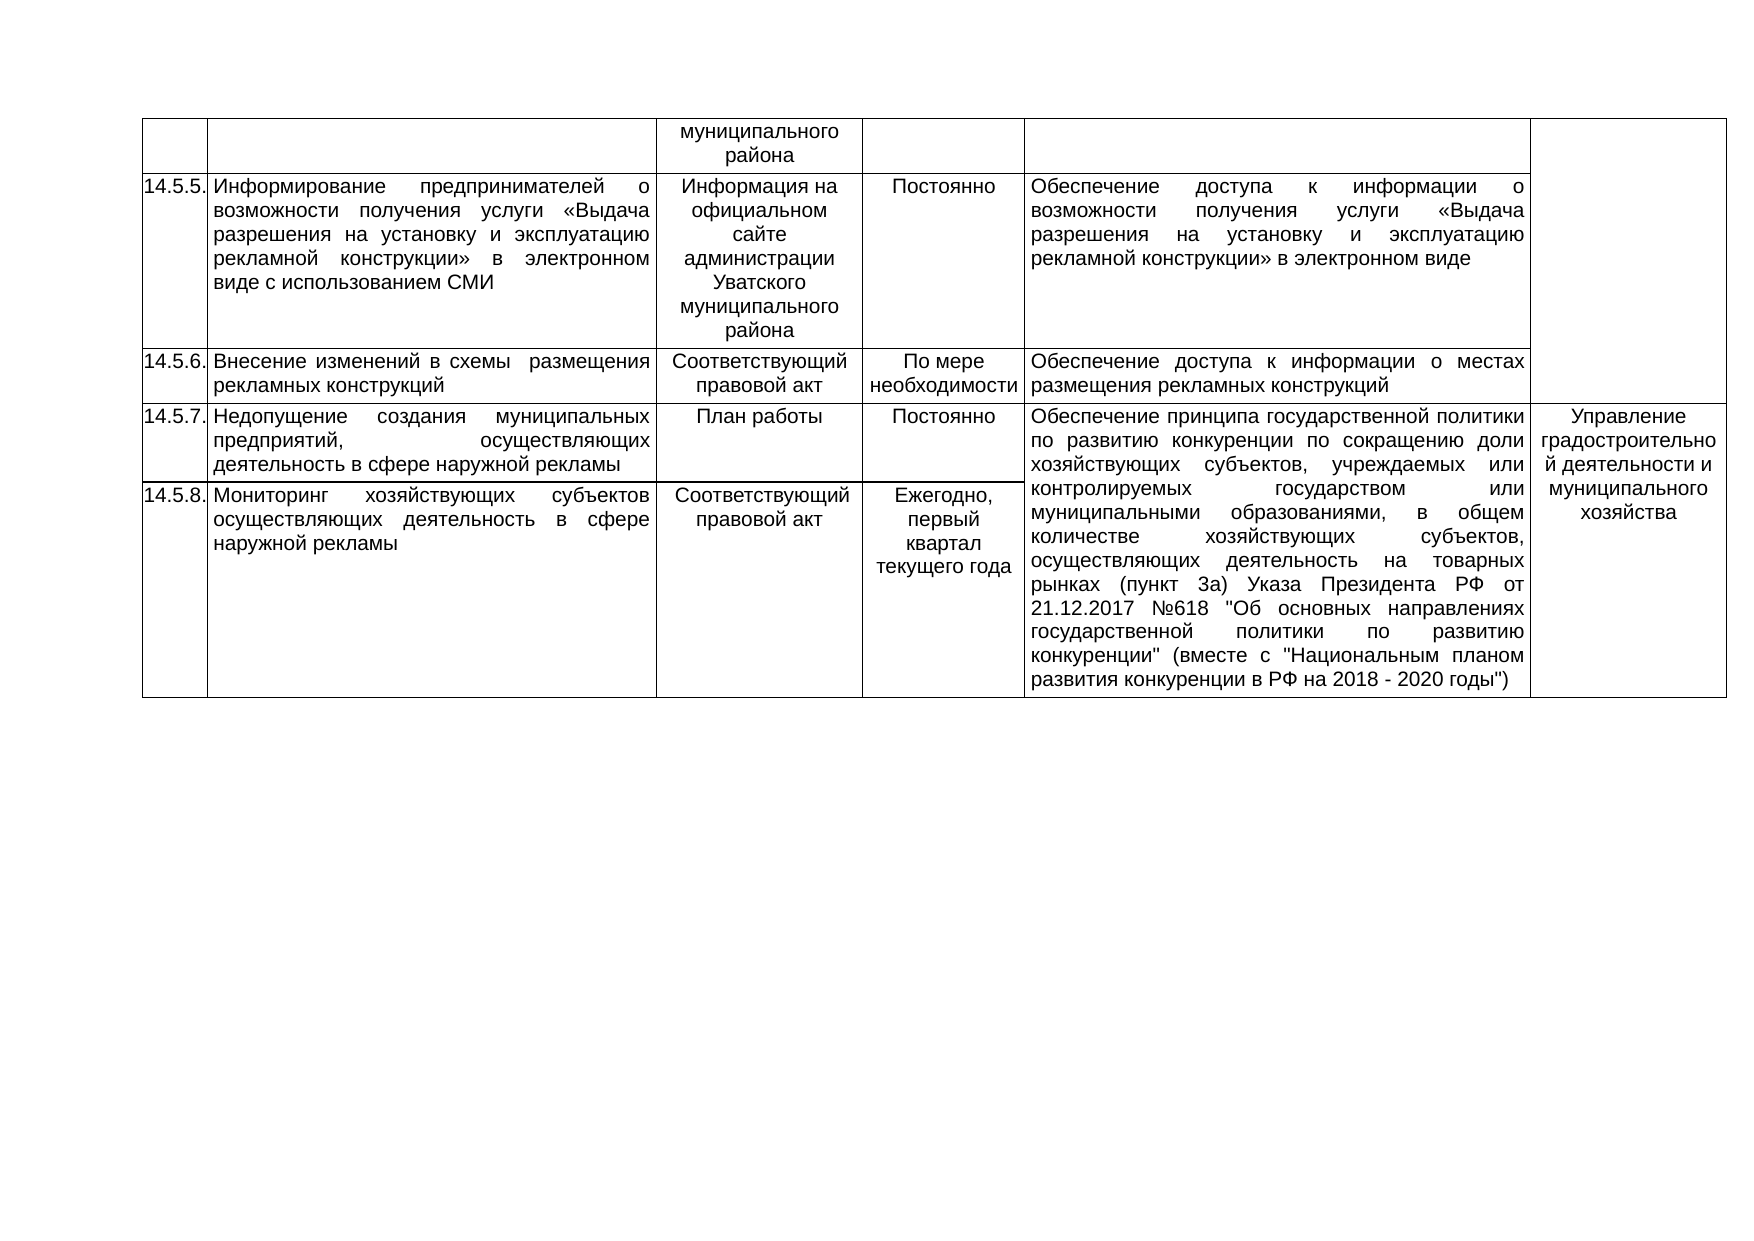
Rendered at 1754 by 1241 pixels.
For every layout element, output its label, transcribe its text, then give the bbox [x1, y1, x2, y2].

table_cell 14.5.8. [143, 483, 207, 697]
table_cell Обеспечение доступа к информации о местах размещения рекламных конструкций [1025, 349, 1530, 403]
table_cell муниципального района [657, 119, 862, 173]
table_cell Недопущение создания муниципальных предприятий, осуществляющих деятельность в сфере наружной рекламы [208, 404, 656, 481]
table_cell Обеспечение доступа к информации о возможности получения услуги «Выдача разрешения на установку и эксплуатацию рекламной конструкции» в электронном виде [1025, 174, 1530, 348]
table_cell [863, 119, 1024, 173]
table_cell Соответствующий правовой акт [657, 483, 862, 697]
table_cell Ежегодно, первый квартал текущего года [863, 483, 1024, 697]
table_cell Информирование предпринимателей о возможности получения услуги «Выдача разрешения на установку и эксплуатацию рекламной конструкции» в электронном виде с использованием СМИ [208, 174, 656, 348]
table_cell Постоянно [863, 174, 1024, 348]
table_cell [1025, 119, 1530, 173]
table_cell 14.5.7. [143, 404, 207, 481]
table_cell 14.5.5. [143, 174, 207, 348]
table_cell [143, 119, 207, 173]
table_cell По мере необходимости [863, 349, 1024, 403]
table_cell Информация на официальном сайте администрации Уватского муниципального района [657, 174, 862, 348]
table_cell Мониторинг хозяйствующих субъектов осуществляющих деятельность в сфере наружной рекламы [208, 483, 656, 697]
table_cell Управление градостроительной деятельности и муниципального хозяйства [1531, 404, 1726, 697]
table_cell Внесение изменений в схемы размещения рекламных конструкций [208, 349, 656, 403]
table_cell [1531, 119, 1726, 403]
table_cell [208, 119, 656, 173]
table_cell Обеспечение принципа государственной политики по развитию конкуренции по сокращению доли хозяйствующих субъектов, учреждаемых или контролируемых государством или муниципальными образованиями, в общем количестве хозяйствующих субъектов, осуществляющих деятельность на товарных рынках (пункт 3а) Указа Президента РФ от 21.12.2017 №618 "Об основных направлениях государственной политики по развитию конкуренции" (вместе с "Национальным планом развития конкуренции в РФ на 2018 - 2020 годы") [1025, 404, 1530, 697]
table_cell План работы [657, 404, 862, 481]
table_cell 14.5.6. [143, 349, 207, 403]
table_cell Постоянно [863, 404, 1024, 481]
table_cell Соответствующий правовой акт [657, 349, 862, 403]
